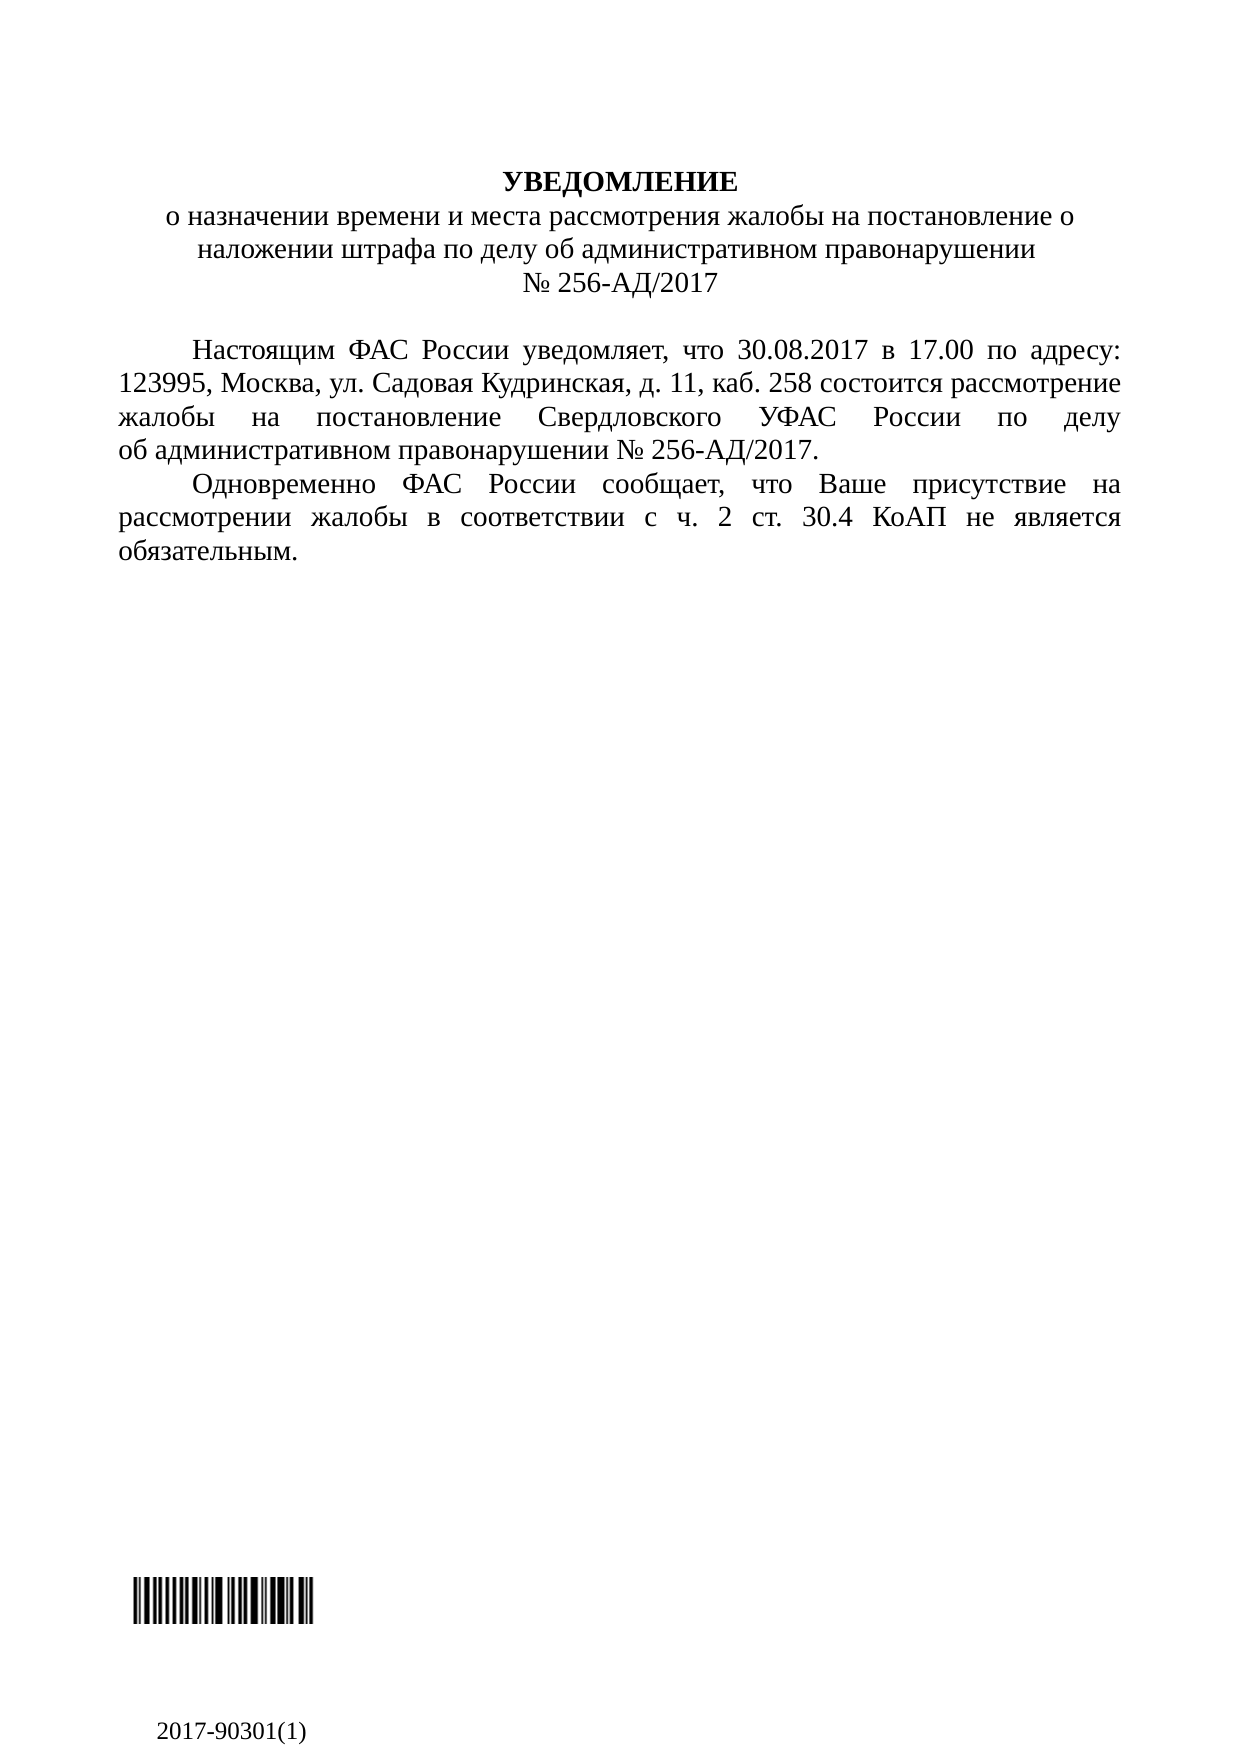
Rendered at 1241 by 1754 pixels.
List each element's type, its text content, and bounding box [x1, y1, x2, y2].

text Одновременно ФАС России сообщает, что Ваше присутствие на рассмотрении жалобы в соответствии с ч. 2 ст. 30.4 КоАП не является обязательным. [118, 466, 1122, 567]
text № 256-АД/2017 [118, 265, 1122, 298]
picture [118, 1577, 331, 1624]
text Настоящим ФАС России уведомляет, что 30.08.2017 в 17.00 по адресу: 123995, Москва, ул. Садовая Кудринская, д. 11, каб. 258 состоится рассмотрение жалобы на постановление Свердловского УФАС России по делу об административном правонарушении № 256-АД/2017. [118, 332, 1122, 466]
text УВЕДОМЛЕНИЕ [118, 164, 1122, 198]
text о назначении времени и места рассмотрения жалобы на постановление о наложении штрафа по делу об административном правонарушении [118, 198, 1122, 265]
